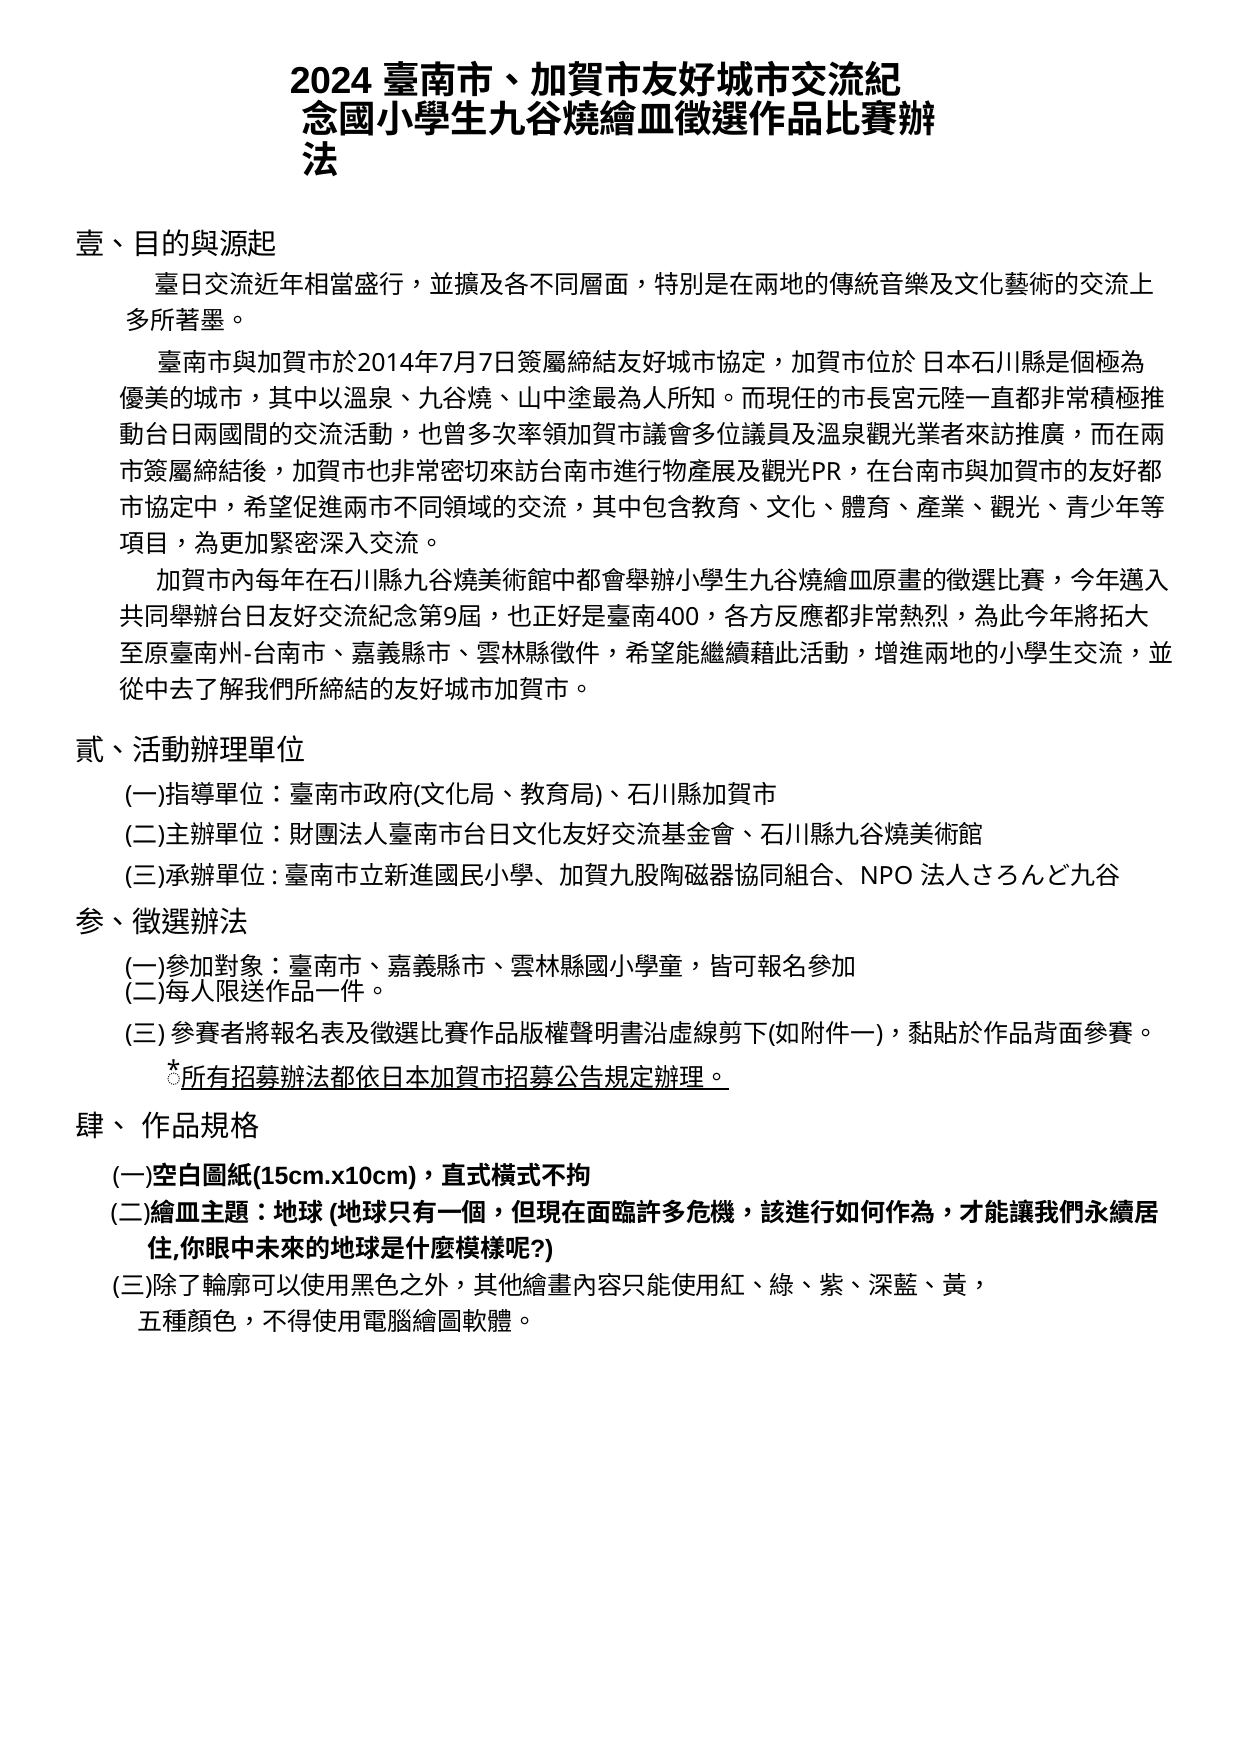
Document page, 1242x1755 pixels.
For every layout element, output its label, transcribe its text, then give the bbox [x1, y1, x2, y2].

subtitle 貳、活動辦理單位 [75, 726, 1185, 768]
subtitle 参、徵選辦法 [75, 893, 1185, 943]
subtitle (⼀)空⽩圖紙(15cm.x10cm)，直式橫式不拘 [112, 1156, 1185, 1192]
subtitle 肆、 作品規格 [75, 1095, 1185, 1147]
text 2024 臺南市、加賀市友好城市交流紀念國⼩學⽣九⾕燒繪⽫徵選作品比賽辦法 [289, 61, 938, 184]
text (⼀)參加對象：臺南市、嘉義縣市、雲林縣國⼩學童，皆可報名參加(⼆)每⼈限送作品⼀件。 [125, 953, 860, 1008]
subtitle 壹、⽬的與源起 [75, 216, 1185, 264]
text ⃰所有招募辦法都依⽇本加賀市招募公告規定辦理。 [166, 1051, 1185, 1095]
text (⼆)繪⽫主題：地球 (地球只有⼀個，但現在⾯臨許多危機，該進⾏如何作為，才能讓我們永續居住,你眼中未來的地球是什麼模樣呢?) [110, 1193, 1165, 1265]
text 臺⽇交流近年相當盛⾏，並擴及各不同層⾯，特別是在兩地的傳統⾳樂及⽂化藝術的交流上多所著墨。 [125, 264, 1167, 337]
text (⼀)指導單位：臺南市政府(⽂化局、教育局)、⽯川縣加賀市 [125, 769, 1185, 812]
text 臺南市與加賀市於2014年7⽉7⽇簽屬締結友好城市協定，加賀市位於 ⽇本⽯川縣是個極為優美的城市，其中以溫泉、九⾕燒、⼭中塗最為⼈所知。⽽現任的市長宮元陸⼀直都非常積極推動台⽇兩國間的交流活動，也曾多次率領加賀市議會多位議員及溫泉觀光業者來訪推廣，⽽在兩市簽屬締結後，加賀市也非常密切來訪台南市進⾏物產展及觀光PR，在台南市與加賀市的友好都市協定中，希望促進兩市不同領域的交流，其中包含教育、⽂化、體育、產業、觀光、青少年等項⽬，為更加緊密深入交流。 [119, 342, 1167, 560]
text 加賀市內每年在⽯川縣九⾕燒美術館中都會舉辦⼩學⽣九⾕燒繪⽫原畫的徵選比賽，今年邁入共同舉辦台⽇友好交流紀念第9屆，也正好是臺南400，各⽅反應都非常熱烈，為此今年將拓⼤ [119, 561, 1174, 633]
text (三)除了輪廓可以使⽤⿊⾊之外，其他繪畫內容只能使⽤紅、綠、紫、深藍、黃， 五種顏⾊，不得使⽤電腦繪圖軟體。 [112, 1265, 997, 1338]
text (三)承辦單位 : 臺南市立新進國⺠⼩學、加賀九股陶磁器協同組合、NPO 法⼈さろんど九⾕ [125, 851, 1185, 893]
text (⼆)主辦單位：財團法⼈臺南市台⽇⽂化友好交流基⾦會、⽯川縣九⾕燒美術館 [125, 812, 1185, 851]
text ⾄原臺南州-台南市、嘉義縣市、雲林縣徵件，希望能繼續藉此活動，增進兩地的⼩學⽣交流，並從中去了解我們所締結的友好城市加賀市。 [119, 633, 1174, 706]
text (三) 參賽者將報名表及徵選比賽作品版權聲明書沿虛線剪下(如附件⼀)，黏貼於作品背⾯參賽。 [125, 1008, 1185, 1051]
